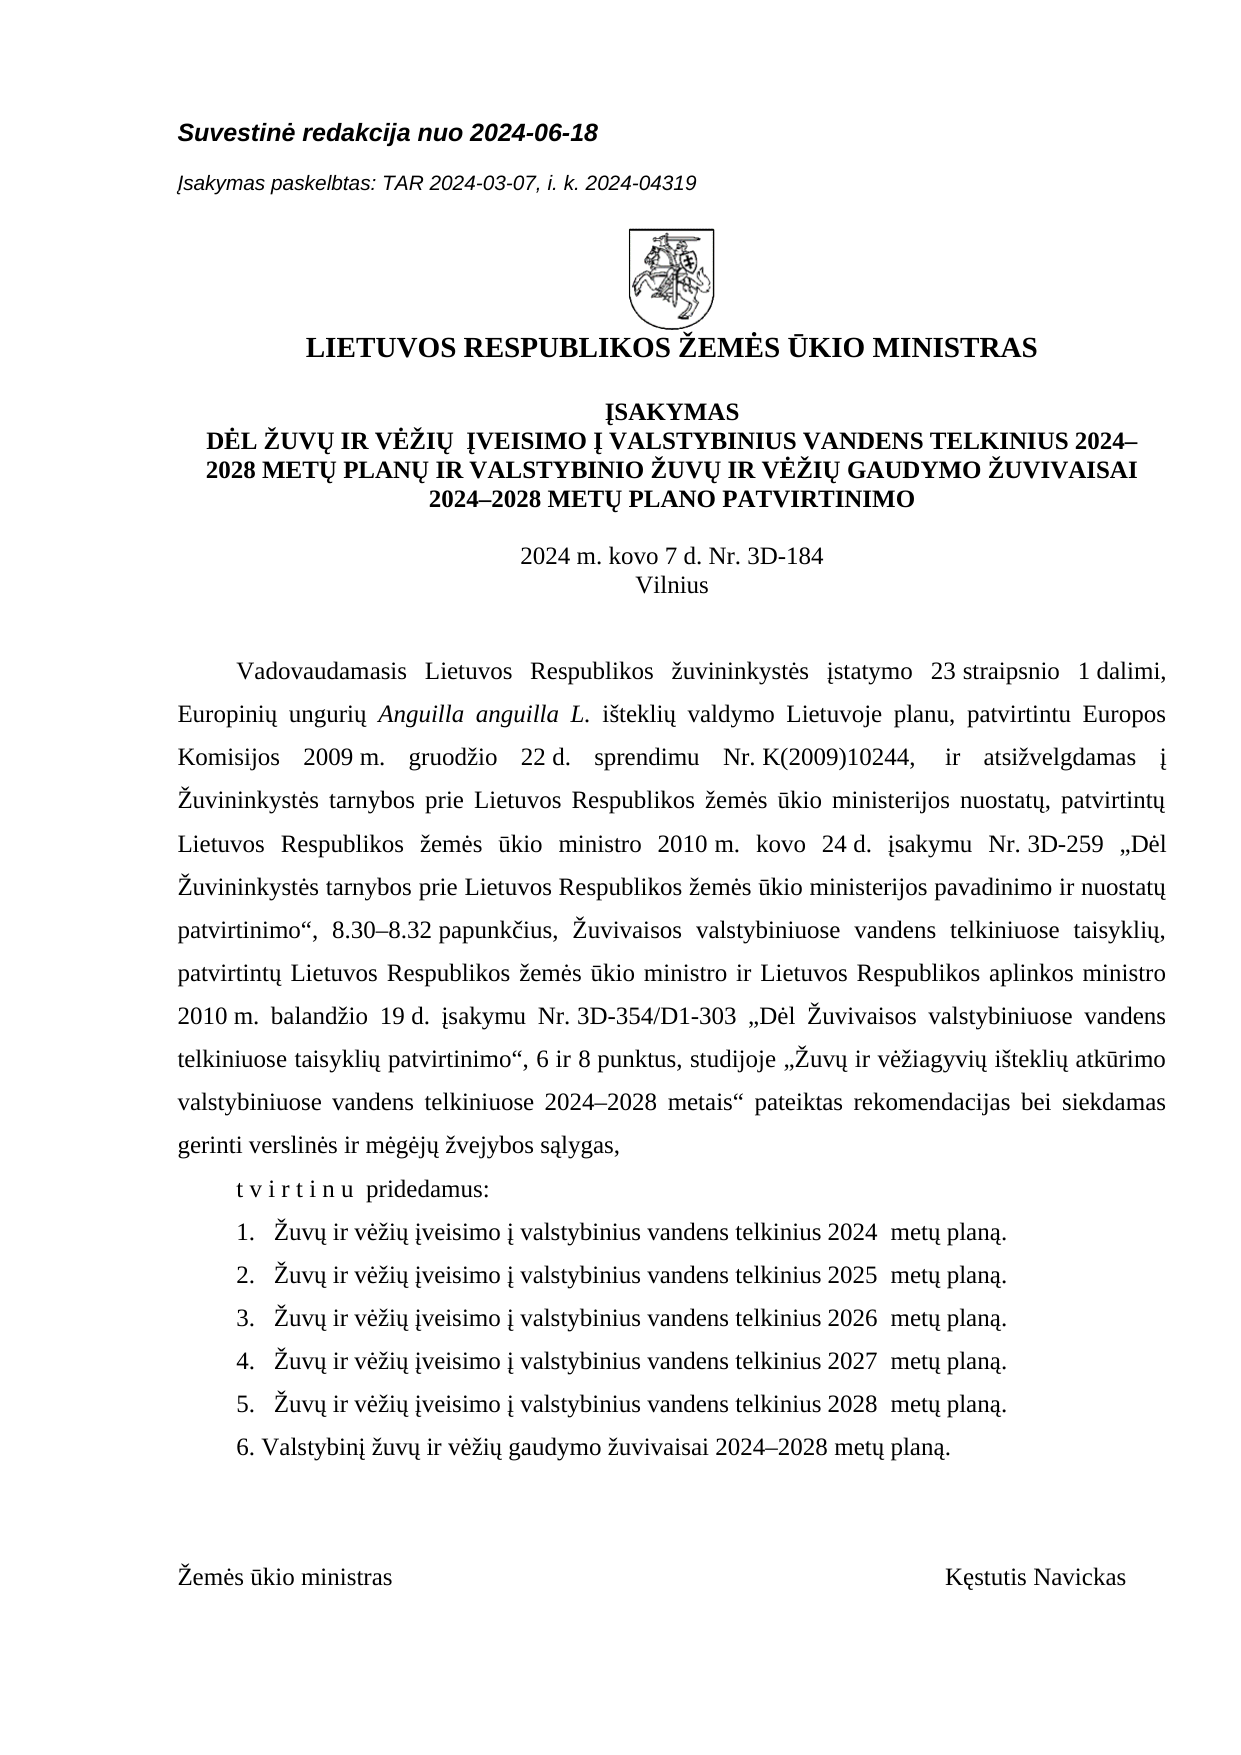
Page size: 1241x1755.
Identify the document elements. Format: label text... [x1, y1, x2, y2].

text 2. Žuvų ir vėžių įveisimo į valstybinius vandens telkinius 2025 metų planą. [236, 1260, 1167, 1289]
text t v i r t i n u pridedamus: [177, 1174, 1167, 1202]
text 1. Žuvų ir vėžių įveisimo į valstybinius vandens telkinius 2024 metų planą. [236, 1217, 1167, 1246]
text 4. Žuvų ir vėžių įveisimo į valstybinius vandens telkinius 2027 metų planą. [236, 1346, 1167, 1375]
text Žemės ūkio ministras Kęstutis Navickas [177, 1562, 1167, 1591]
text 3. Žuvų ir vėžių įveisimo į valstybinius vandens telkinius 2026 metų planą. [236, 1303, 1167, 1332]
text Įsakymas paskelbtas: TAR 2024-03-07, i. k. 2024-04319 [177, 171, 1167, 195]
text 5. Žuvų ir vėžių įveisimo į valstybinius vandens telkinius 2028 metų planą. [236, 1389, 1167, 1418]
text LIETUVOS RESPUBLIKOS ŽEMĖS ŪKIO MINISTRAS [177, 330, 1167, 364]
text Vilnius [177, 570, 1167, 599]
text 2024 m. kovo 7 d. Nr. 3D-184 [177, 541, 1167, 570]
text DĖL ŽUVŲ ir vėžių ĮVEISIMO Į Valstybinius vandens TELKINIUS 2024–2028 metų planŲ ir valstybiniO žuvų ir vėžių gaudymo žuvivaisai 2024–2028 metų PlanO PATVIRTINIMO [177, 426, 1167, 512]
text ĮSAKYMAS [177, 397, 1167, 426]
text Suvestinė redakcija nuo 2024-06-18 [177, 118, 1167, 147]
text Vadovaudamasis Lietuvos Respublikos žuvininkystės įstatymo 23 straipsnio 1 dalimi, Europinių ungurių Anguilla anguilla L. išteklių valdymo Lietuvoje planu, patvirtintu Europos Komisijos 2009 m. gruodžio 22 d. sprendimu Nr. K(2009)10244, ir atsižvelgdamas į Žuvininkystės tarnybos prie Lietuvos Respublikos žemės ūkio ministerijos nuostatų, patvirtintų Lietuvos Respublikos žemės ūkio ministro 2010 m. kovo 24 d. įsakymu Nr. 3D-259 „Dėl Žuvininkystės tarnybos prie Lietuvos Respublikos žemės ūkio ministerijos pavadinimo ir nuostatų patvirtinimo“, 8.30–8.32 papunkčius, Žuvivaisos valstybiniuose vandens telkiniuose taisyklių, patvirtintų Lietuvos Respublikos žemės ūkio ministro ir Lietuvos Respublikos aplinkos ministro 2010 m. balandžio 19 d. įsakymu Nr. 3D-354/D1-303 „Dėl Žuvivaisos valstybiniuose vandens telkiniuose taisyklių patvirtinimo“, 6 ir 8 punktus, studijoje „Žuvų ir vėžiagyvių išteklių atkūrimo valstybiniuose vandens telkiniuose 2024–2028 metais“ pateiktas rekomendacijas bei siekdamas gerinti verslinės ir mėgėjų žvejybos sąlygas, [177, 656, 1167, 1159]
text 6. Valstybinį žuvų ir vėžių gaudymo žuvivaisai 2024–2028 metų planą. [177, 1432, 1167, 1461]
